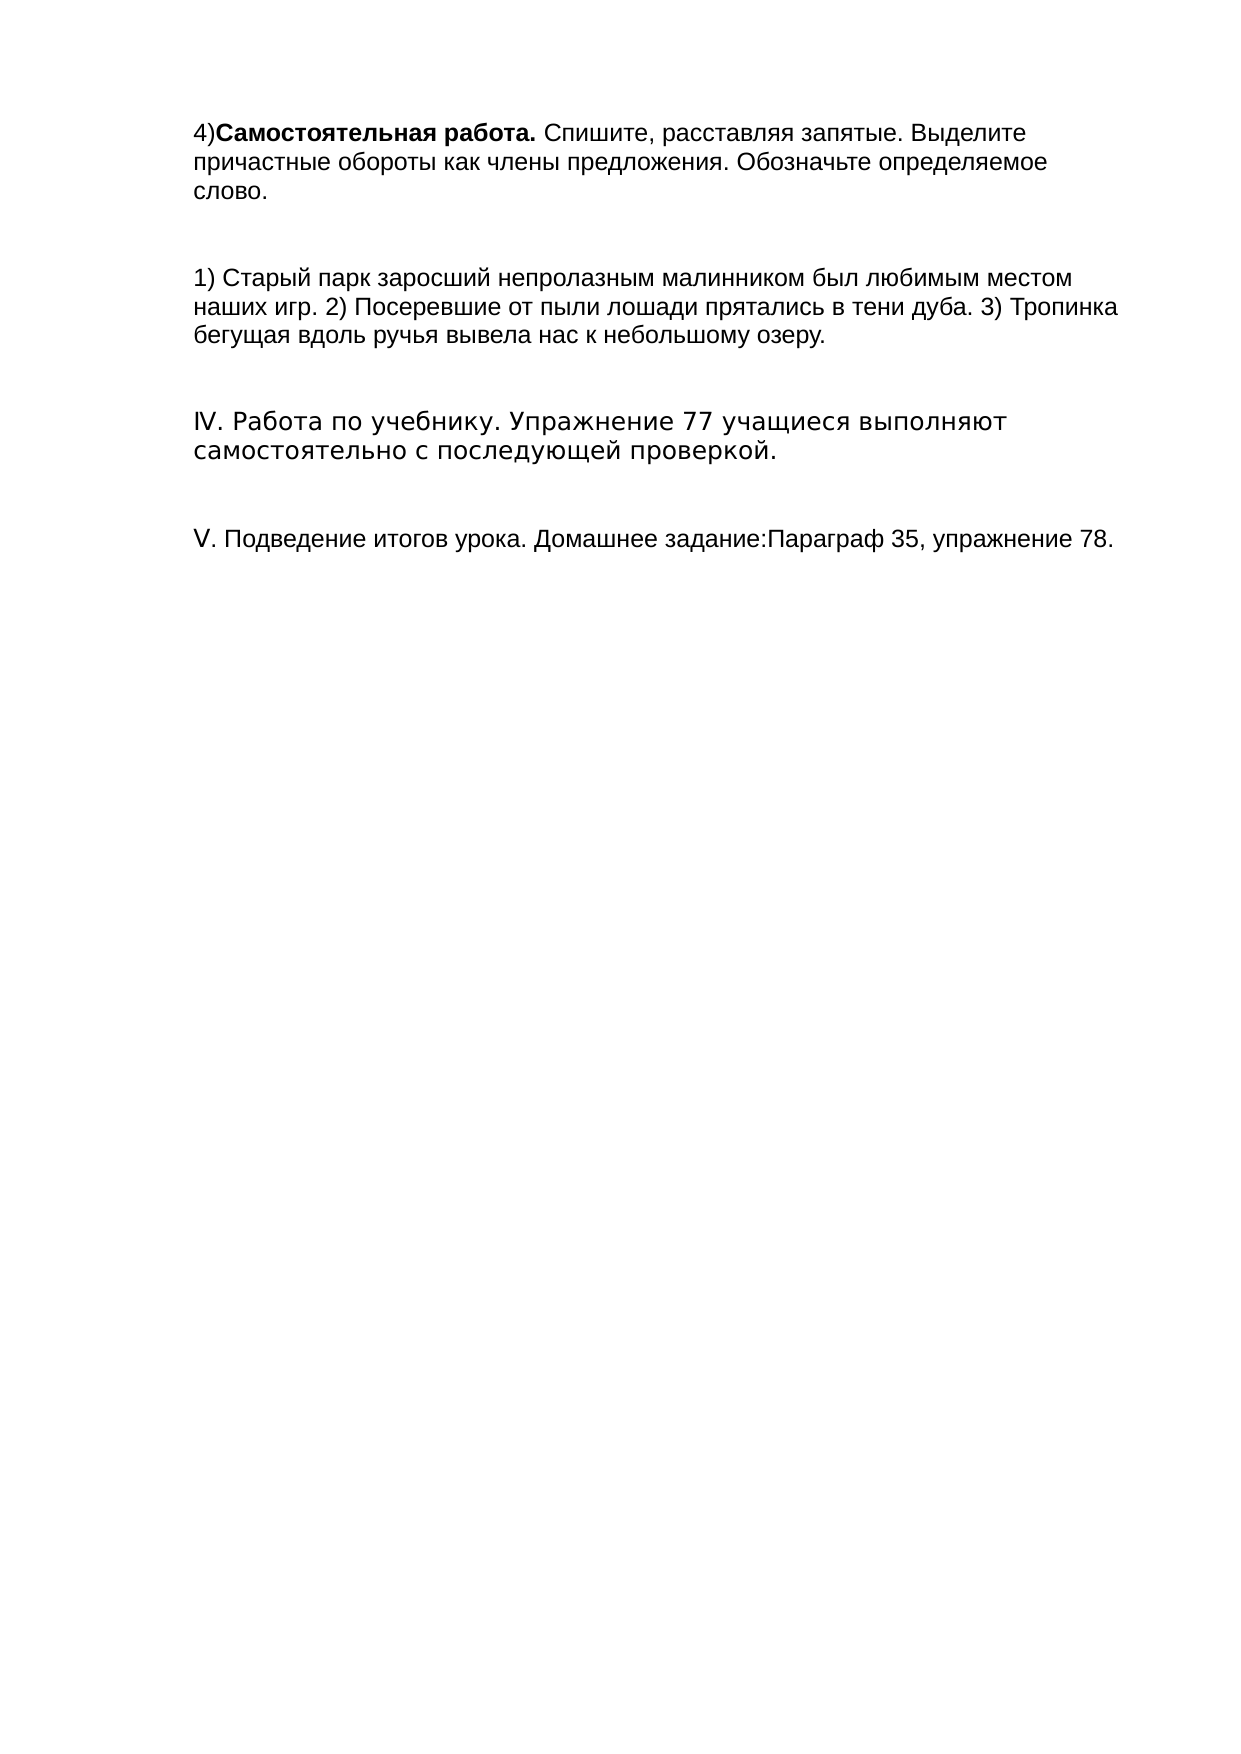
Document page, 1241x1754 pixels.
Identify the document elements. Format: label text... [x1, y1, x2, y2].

list Ⅴ. Подведение итогов урока. Домашнее задание:Параграф 35, упражнение 78. [156, 524, 1122, 553]
list Ⅳ. Работа по учебнику. Упражнение 77 учащиеся выполняют самостоятельно с последующей проверкой. [156, 407, 1122, 466]
list 4)Самостоятельная работа. Спишите, расставляя запятые. Выделите причастные обороты как члены предложения. Обозначьте определяемое слово. [156, 118, 1122, 204]
list 1) Старый парк заросший непролазным малинником был любимым местом наших игр. 2) Посеревшие от пыли лошади прятались в тени дуба. 3) Тропинка бегущая вдоль ручья вывела нас к небольшому озеру. [156, 263, 1122, 349]
